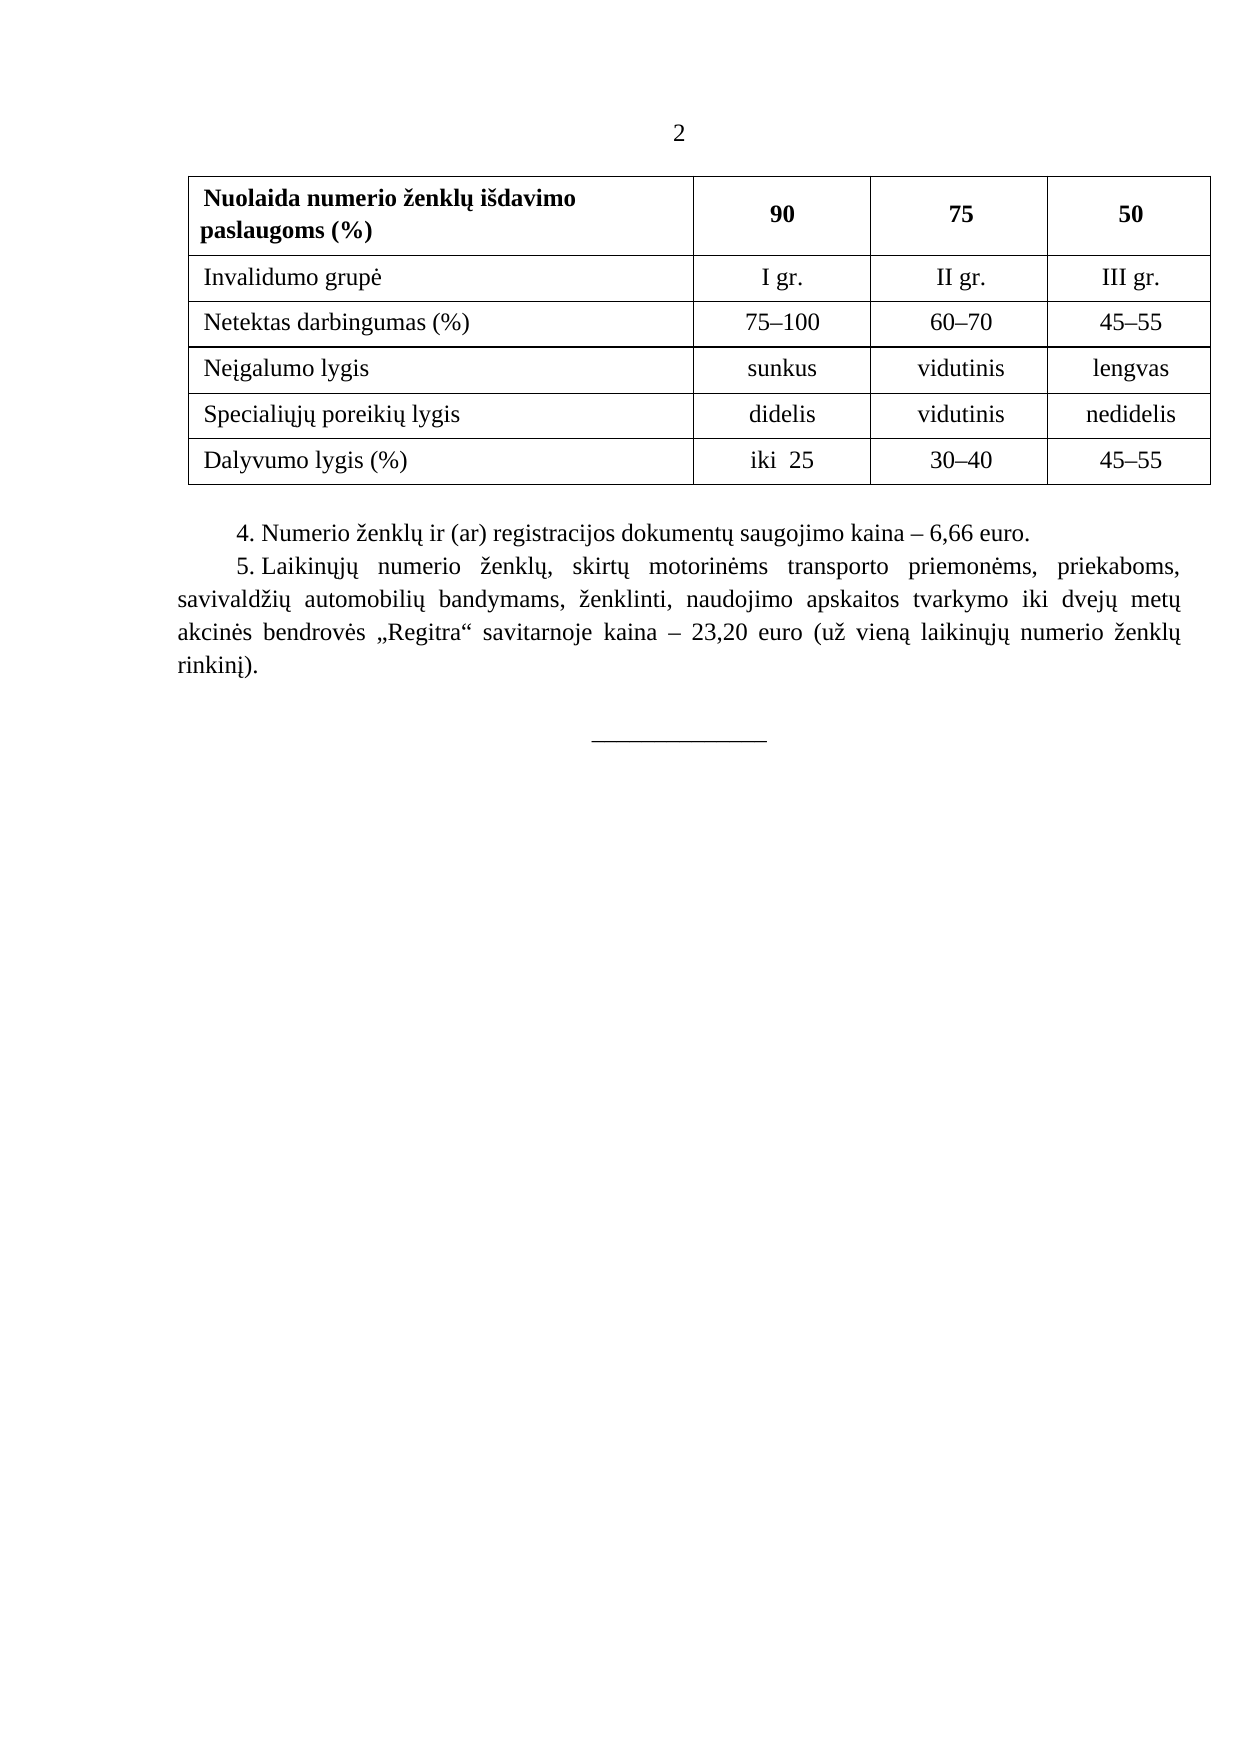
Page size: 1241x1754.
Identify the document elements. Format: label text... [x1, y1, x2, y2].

table_cell 45–55 [1048, 439, 1210, 484]
table_cell Netektas darbingumas (%) [189, 302, 693, 346]
table_cell 45–55 [1048, 302, 1210, 346]
table_cell III gr. [1048, 256, 1210, 301]
table_cell sunkus [694, 348, 870, 392]
table_header Nuolaida numerio ženklų išdavimo paslaugoms (%) [189, 177, 693, 254]
table_cell lengvas [1048, 348, 1210, 392]
table_cell vidutinis [871, 394, 1047, 438]
table_cell Dalyvumo lygis (%) [189, 439, 693, 484]
table_header 50 [1048, 177, 1210, 254]
table_cell 75–100 [694, 302, 870, 346]
table_header 90 [694, 177, 870, 254]
table_cell 30–40 [871, 439, 1047, 484]
table_cell II gr. [871, 256, 1047, 301]
table_header 75 [871, 177, 1047, 254]
text 4. Numerio ženklų ir (ar) registracijos dokumentų saugojimo kaina – 6,66 euro. [177, 518, 1181, 547]
text ______________ [177, 716, 1181, 745]
table_cell iki 25 [694, 439, 870, 484]
table_cell Invalidumo grupė [189, 256, 693, 301]
table_cell 60–70 [871, 302, 1047, 346]
table_cell vidutinis [871, 348, 1047, 392]
table_cell nedidelis [1048, 394, 1210, 438]
table_cell didelis [694, 394, 870, 438]
table_cell I gr. [694, 256, 870, 301]
table_cell Specialiųjų poreikių lygis [189, 394, 693, 438]
text 5. Laikinųjų numerio ženklų, skirtų motorinėms transporto priemonėms, priekaboms, savivaldžių automobilių bandymams, ženklinti, naudojimo apskaitos tvarkymo iki dvejų metų akcinės bendrovės „Regitra“ savitarnoje kaina – 23,20 euro (už vieną laikinųjų numerio ženklų rinkinį). [177, 551, 1181, 679]
table_cell Neįgalumo lygis [189, 348, 693, 392]
